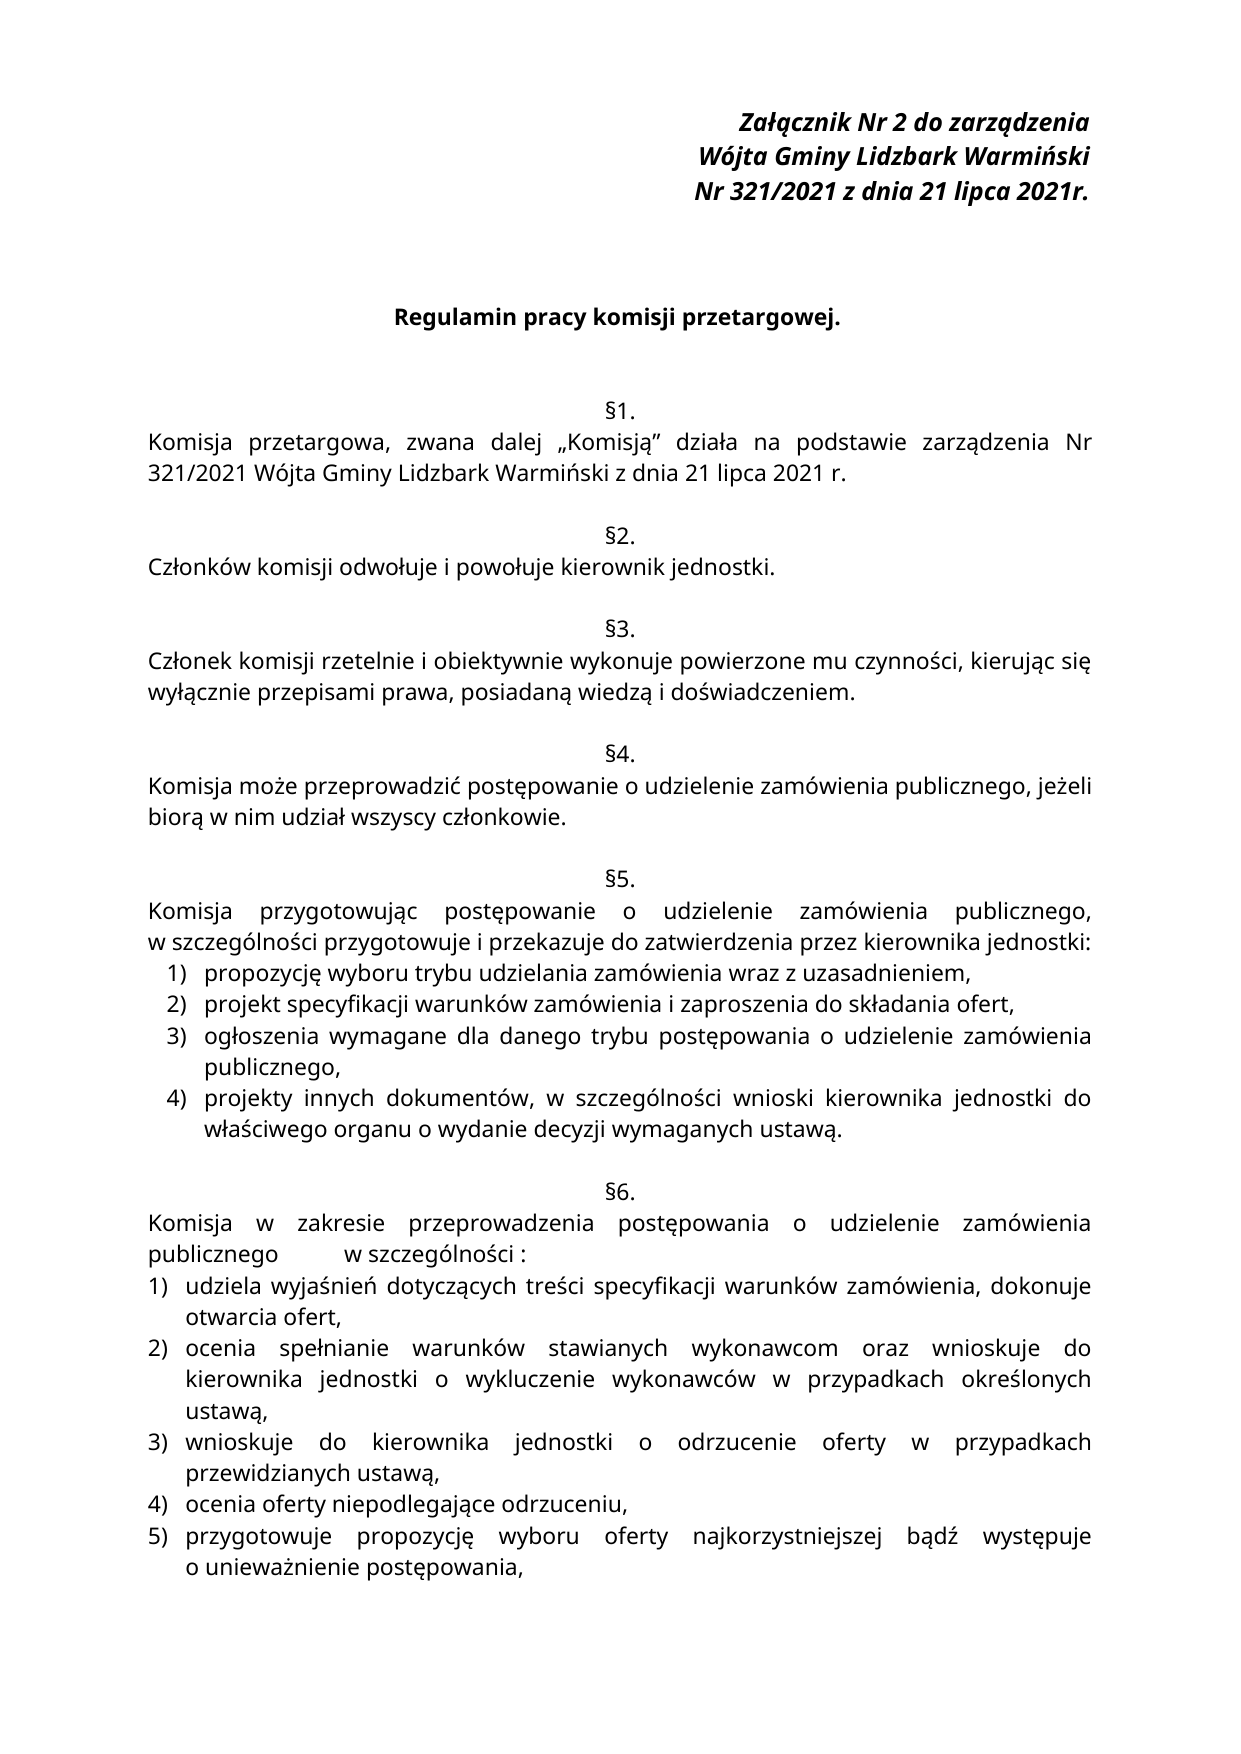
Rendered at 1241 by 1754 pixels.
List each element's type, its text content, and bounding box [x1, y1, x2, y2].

text §5. [148, 863, 1093, 895]
list ogłoszenia wymagane dla danego trybu postępowania o udzielenie zamówienia publicznego, [166, 1020, 1093, 1082]
text Komisja przygotowując postępowanie o udzielenie zamówienia publicznego, w szczególności przygotowuje i przekazuje do zatwierdzenia przez kierownika jednostki: [148, 895, 1093, 957]
text Członków komisji odwołuje i powołuje kierownik jednostki. [148, 551, 1093, 582]
text Komisja w zakresie przeprowadzenia postępowania o udzielenie zamówienia publicznego w szczególności : [148, 1207, 1093, 1270]
list projekt specyfikacji warunków zamówienia i zaproszenia do składania ofert, [166, 988, 1093, 1020]
list wnioskuje do kierownika jednostki o odrzucenie oferty w przypadkach przewidzianych ustawą, [148, 1426, 1093, 1488]
subtitle Wójta Gminy Lidzbark Warmiński [148, 139, 1093, 173]
text §4. [148, 738, 1093, 770]
text §6. [148, 1176, 1093, 1207]
text §3. [148, 613, 1093, 645]
list ocenia oferty niepodlegające odrzuceniu, [148, 1488, 1093, 1520]
text Komisja może przeprowadzić postępowanie o udzielenie zamówienia publicznego, jeżeli biorą w nim udział wszyscy członkowie. [148, 770, 1093, 832]
list przygotowuje propozycję wyboru oferty najkorzystniejszej bądź występuje o unieważnienie postępowania, [148, 1520, 1093, 1582]
list ocenia spełnianie warunków stawianych wykonawcom oraz wnioskuje do kierownika jednostki o wykluczenie wykonawców w przypadkach określonych ustawą, [148, 1332, 1093, 1426]
text §1. [148, 395, 1093, 426]
subtitle Załącznik Nr 2 do zarządzenia [148, 105, 1093, 139]
text Członek komisji rzetelnie i obiektywnie wykonuje powierzone mu czynności, kierując się wyłącznie przepisami prawa, posiadaną wiedzą i doświadczeniem. [148, 645, 1093, 707]
text Regulamin pracy komisji przetargowej. [148, 301, 1093, 332]
list projekty innych dokumentów, w szczególności wnioski kierownika jednostki do właściwego organu o wydanie decyzji wymaganych ustawą. [166, 1082, 1093, 1145]
text §2. [148, 520, 1093, 551]
text Komisja przetargowa, zwana dalej „Komisją” działa na podstawie zarządzenia Nr 321/2021 Wójta Gminy Lidzbark Warmiński z dnia 21 lipca 2021 r. [148, 426, 1093, 488]
list propozycję wyboru trybu udzielania zamówienia wraz z uzasadnieniem, [166, 957, 1093, 988]
text Nr 321/2021 z dnia 21 lipca 2021r. [148, 173, 1093, 207]
list udziela wyjaśnień dotyczących treści specyfikacji warunków zamówienia, dokonuje otwarcia ofert, [148, 1270, 1093, 1332]
